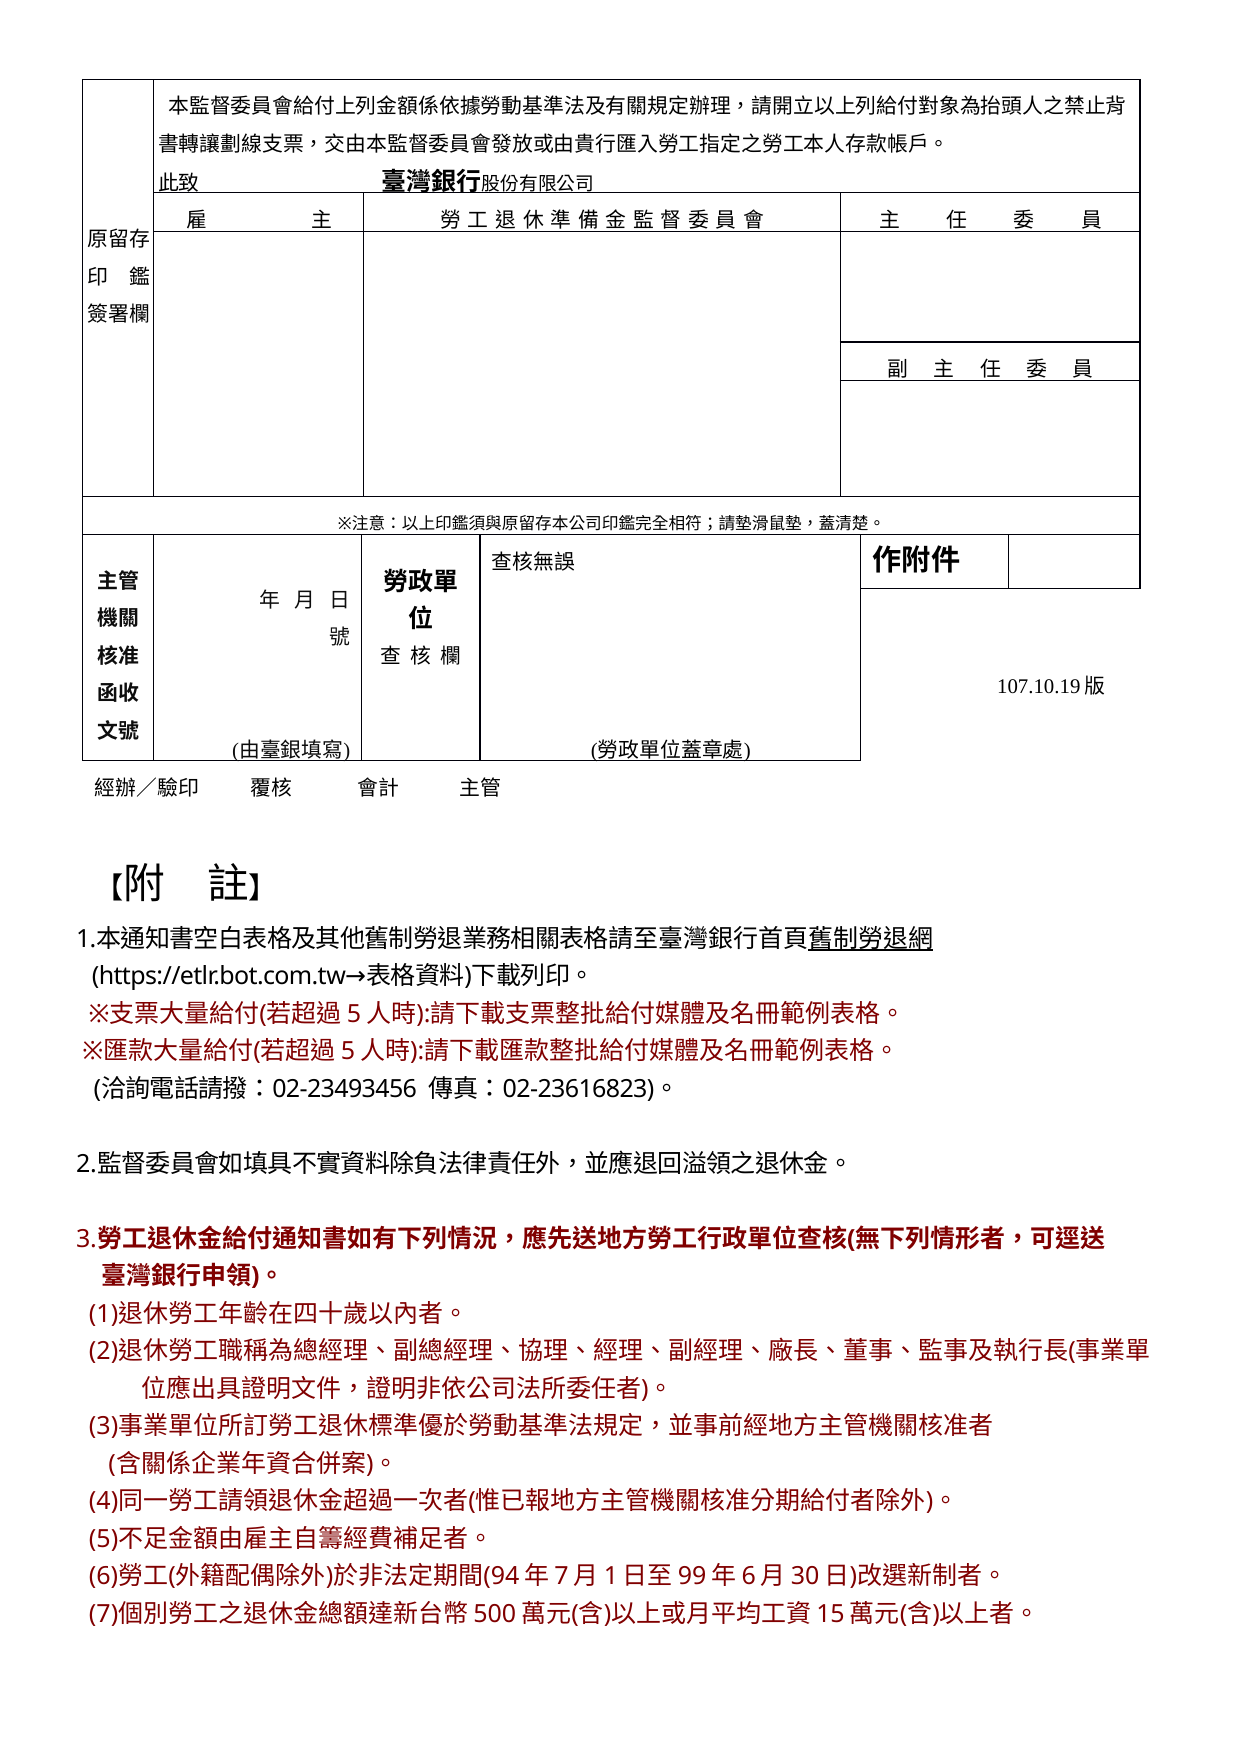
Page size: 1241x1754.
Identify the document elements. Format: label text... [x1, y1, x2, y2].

text (1)退休勞工年齡在四十歲以內者。 [76, 1286, 1152, 1324]
subtitle 【附 註】 [94, 836, 1152, 911]
text 3.勞工退休金給付通知書如有下列情況，應先送地方勞工行政單位查核(無下列情形者，可逕送 [76, 1211, 1152, 1249]
text 1.本通知書空白表格及其他舊制勞退業務相關表格請至臺灣銀行首頁舊制勞退網 (https://etlr.bot.com.tw→表格資料)下載列印。 [76, 911, 1152, 986]
table_cell 副 主 任 委 員 [841, 343, 1139, 380]
table_cell 勞 工 退 休 準 備 金 監 督 委 員 會 [364, 193, 840, 231]
text (洽詢電話請撥：02-23493456 傳真：02-23616823)。 [76, 1061, 1152, 1099]
table_cell [861, 589, 1140, 760]
text 臺灣銀行申領)。 [88, 1249, 1152, 1286]
text 2.監督委員會如填具不實資料除負法律責任外，並應退回溢領之退休金。 [76, 1136, 1152, 1174]
table_cell 年 月 日 號 (由臺銀填寫) [154, 535, 361, 760]
table_cell [841, 232, 1139, 341]
table_cell 本監督委員會給付上列金額係依據勞動基準法及有關規定辦理，請開立以上列給付對象為抬頭人之禁止背 書轉讓劃線支票，交由本監督委員會發放或由貴行匯入勞工指定之勞工本人存款帳戶。 此致 臺灣銀行股份有限公司 [154, 80, 1139, 192]
text (5)不足金額由雇主自籌經費補足者。 [76, 1511, 1152, 1549]
table_cell 原留存 印 鑑 簽署欄 [83, 80, 153, 496]
table_cell 勞政單位 查 核 欄 [362, 535, 479, 760]
text ※支票大量給付(若超過5人時):請下載支票整批給付媒體及名冊範例表格。 [88, 986, 1152, 1024]
text 經辦∕驗印 覆核 會計 主管 [94, 761, 1152, 799]
table_cell 作附件 [861, 535, 1008, 588]
text ※匯款大量給付(若超過5人時):請下載匯款整批給付媒體及名冊範例表格。 [76, 1024, 1152, 1061]
text (2)退休勞工職稱為總經理、副總經理、協理、經理、副經理、廠長、董事、監事及執行長(事業單位應出具證明文件，證明非依公司法所委任者)。 [76, 1324, 1152, 1399]
text (含關係企業年資合併案)。 [76, 1436, 1152, 1474]
text (6)勞工(外籍配偶除外)於非法定期間(94年7月1日至99年6月30日)改選新制者。 [76, 1549, 1152, 1586]
table_cell ※注意：以上印鑑須與原留存本公司印鑑完全相符；請墊滑鼠墊，蓋清楚。 [83, 497, 1139, 534]
text (7)個別勞工之退休金總額達新台幣500萬元(含)以上或月平均工資15萬元(含)以上者。 [76, 1586, 1152, 1624]
table_cell [364, 232, 840, 496]
table_cell 主 任 委 員 [841, 193, 1139, 231]
text (3)事業單位所訂勞工退休標準優於勞動基準法規定，並事前經地方主管機關核准者 [76, 1399, 1152, 1436]
table_cell 雇 主 [154, 193, 363, 231]
table_cell 查核無誤 (勞政單位蓋章處) [481, 535, 860, 760]
table_cell 主管 機關 核准 函收 文號 [83, 535, 153, 760]
text (4)同一勞工請領退休金超過一次者(惟已報地方主管機關核准分期給付者除外)。 [76, 1474, 1152, 1511]
table_cell [1009, 535, 1139, 588]
table_cell [154, 232, 363, 496]
table_cell [841, 381, 1139, 496]
